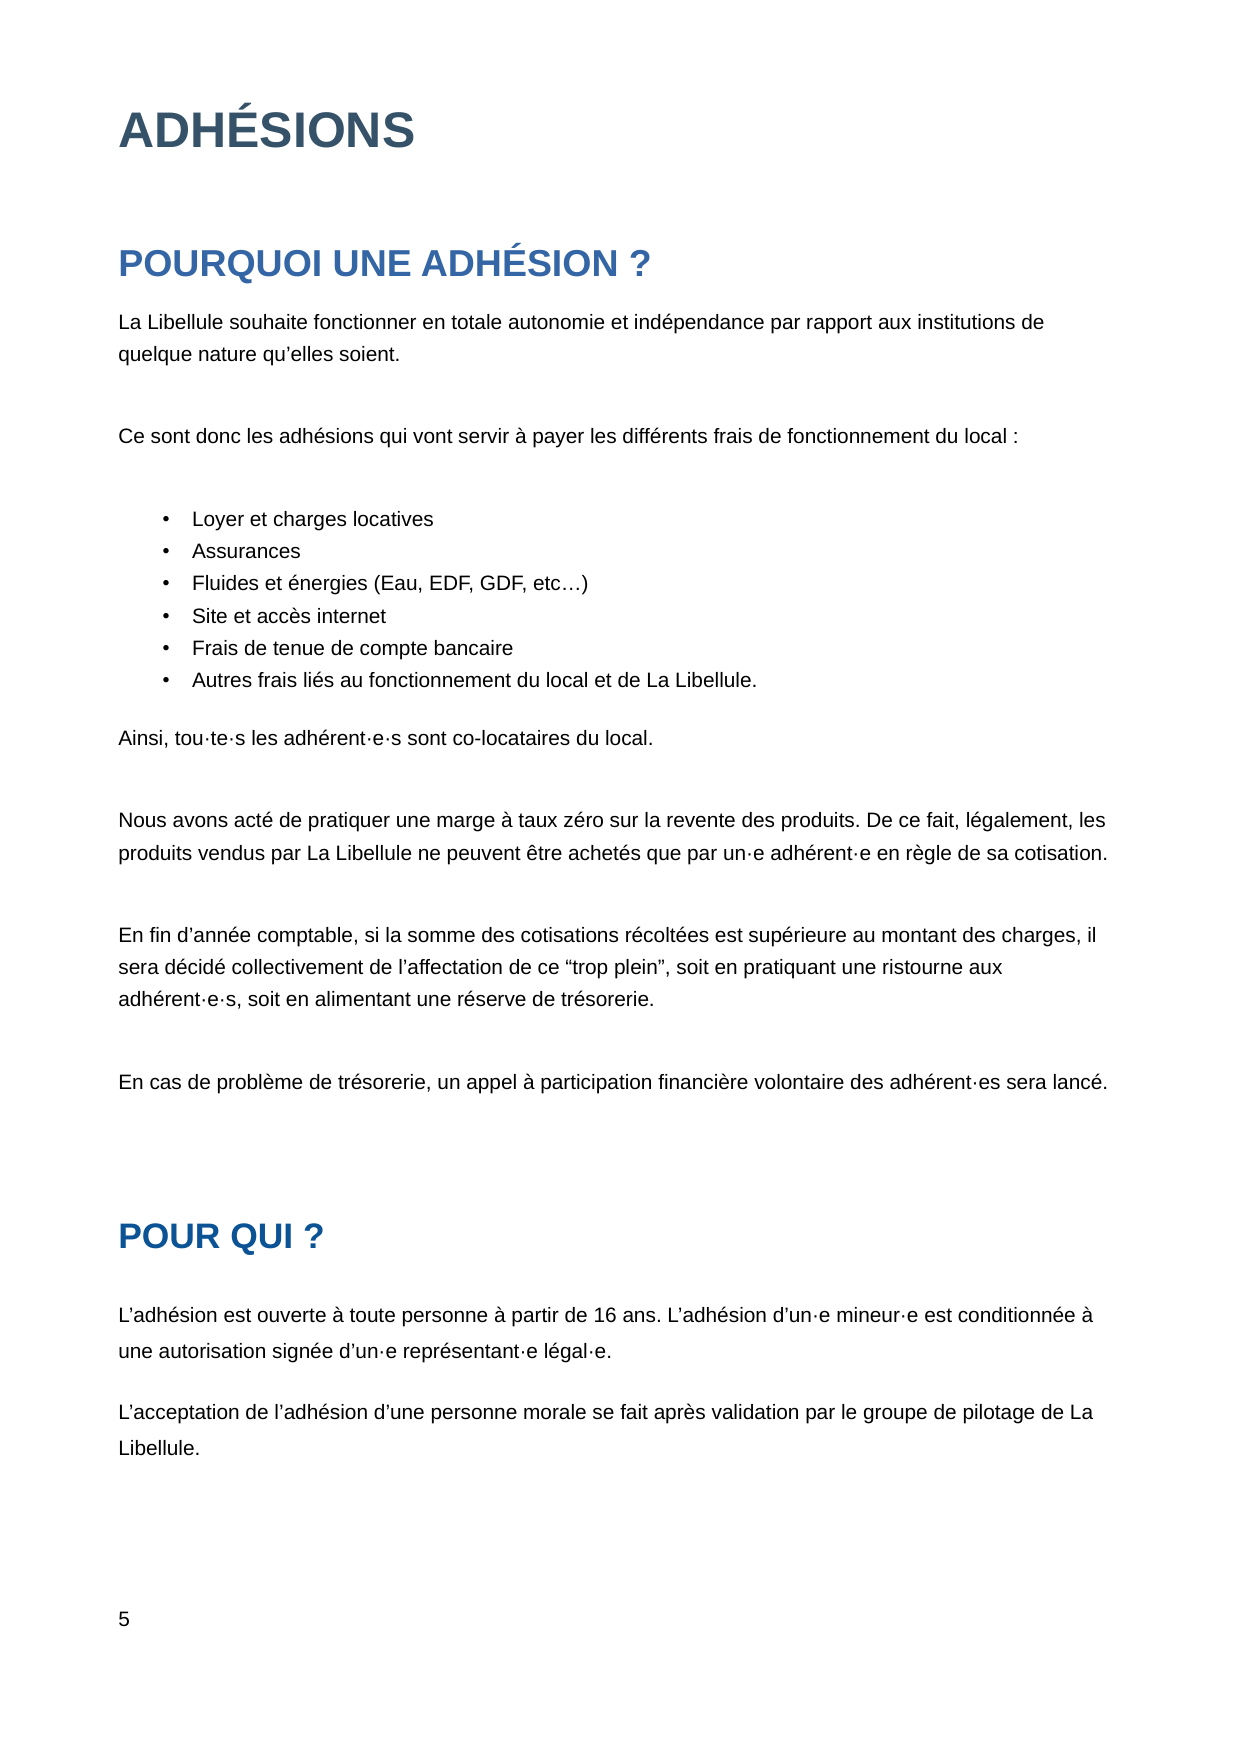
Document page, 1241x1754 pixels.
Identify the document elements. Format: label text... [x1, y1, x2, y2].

list Fluides et énergies (Eau, EDF, GDF, etc…) [162, 571, 1122, 595]
list Assurances [162, 539, 1122, 563]
subtitle POURQUOI UNE ADHÉSION ? [118, 241, 1122, 284]
text L’acceptation de l’adhésion d’une personne morale se fait après validation par le groupe de pilotage de La Libellule. [118, 1400, 1122, 1460]
list Loyer et charges locatives [162, 506, 1122, 530]
text L’adhésion est ouverte à toute personne à partir de 16 ans. L’adhésion d’un·e mineur·e est conditionnée à une autorisation signée d’un·e représentant·e légal·e. [118, 1303, 1122, 1363]
text En cas de problème de trésorerie, un appel à participation financière volontaire des adhérent·es sera lancé. [118, 1069, 1122, 1093]
list Frais de tenue de compte bancaire [162, 636, 1122, 660]
text En fin d’année comptable, si la somme des cotisations récoltées est supérieure au montant des charges, il sera décidé collectivement de l’affectation de ce “trop plein”, soit en pratiquant une ristourne aux adhérent·e·s, soit en alimentant une réserve de trésorerie. [118, 923, 1122, 1011]
text La Libellule souhaite fonctionner en totale autonomie et indépendance par rapport aux institutions de quelque nature qu’elles soient. [118, 309, 1122, 366]
list Autres frais liés au fonctionnement du local et de La Libellule. [162, 668, 1122, 692]
text Ainsi, tou·te·s les adhérent·e·s sont co-locataires du local. [118, 726, 1122, 750]
subtitle ADHÉSIONS [118, 100, 1122, 157]
subtitle POUR QUI ? [118, 1215, 1122, 1256]
list Site et accès internet [162, 603, 1122, 628]
text Nous avons acté de pratiquer une marge à taux zéro sur la revente des produits. De ce fait, légalement, les produits vendus par La Libellule ne peuvent être achetés que par un·e adhérent·e en règle de sa cotisation. [118, 808, 1122, 864]
text Ce sont donc les adhésions qui vont servir à payer les différents frais de fonctionnement du local : [118, 424, 1122, 448]
